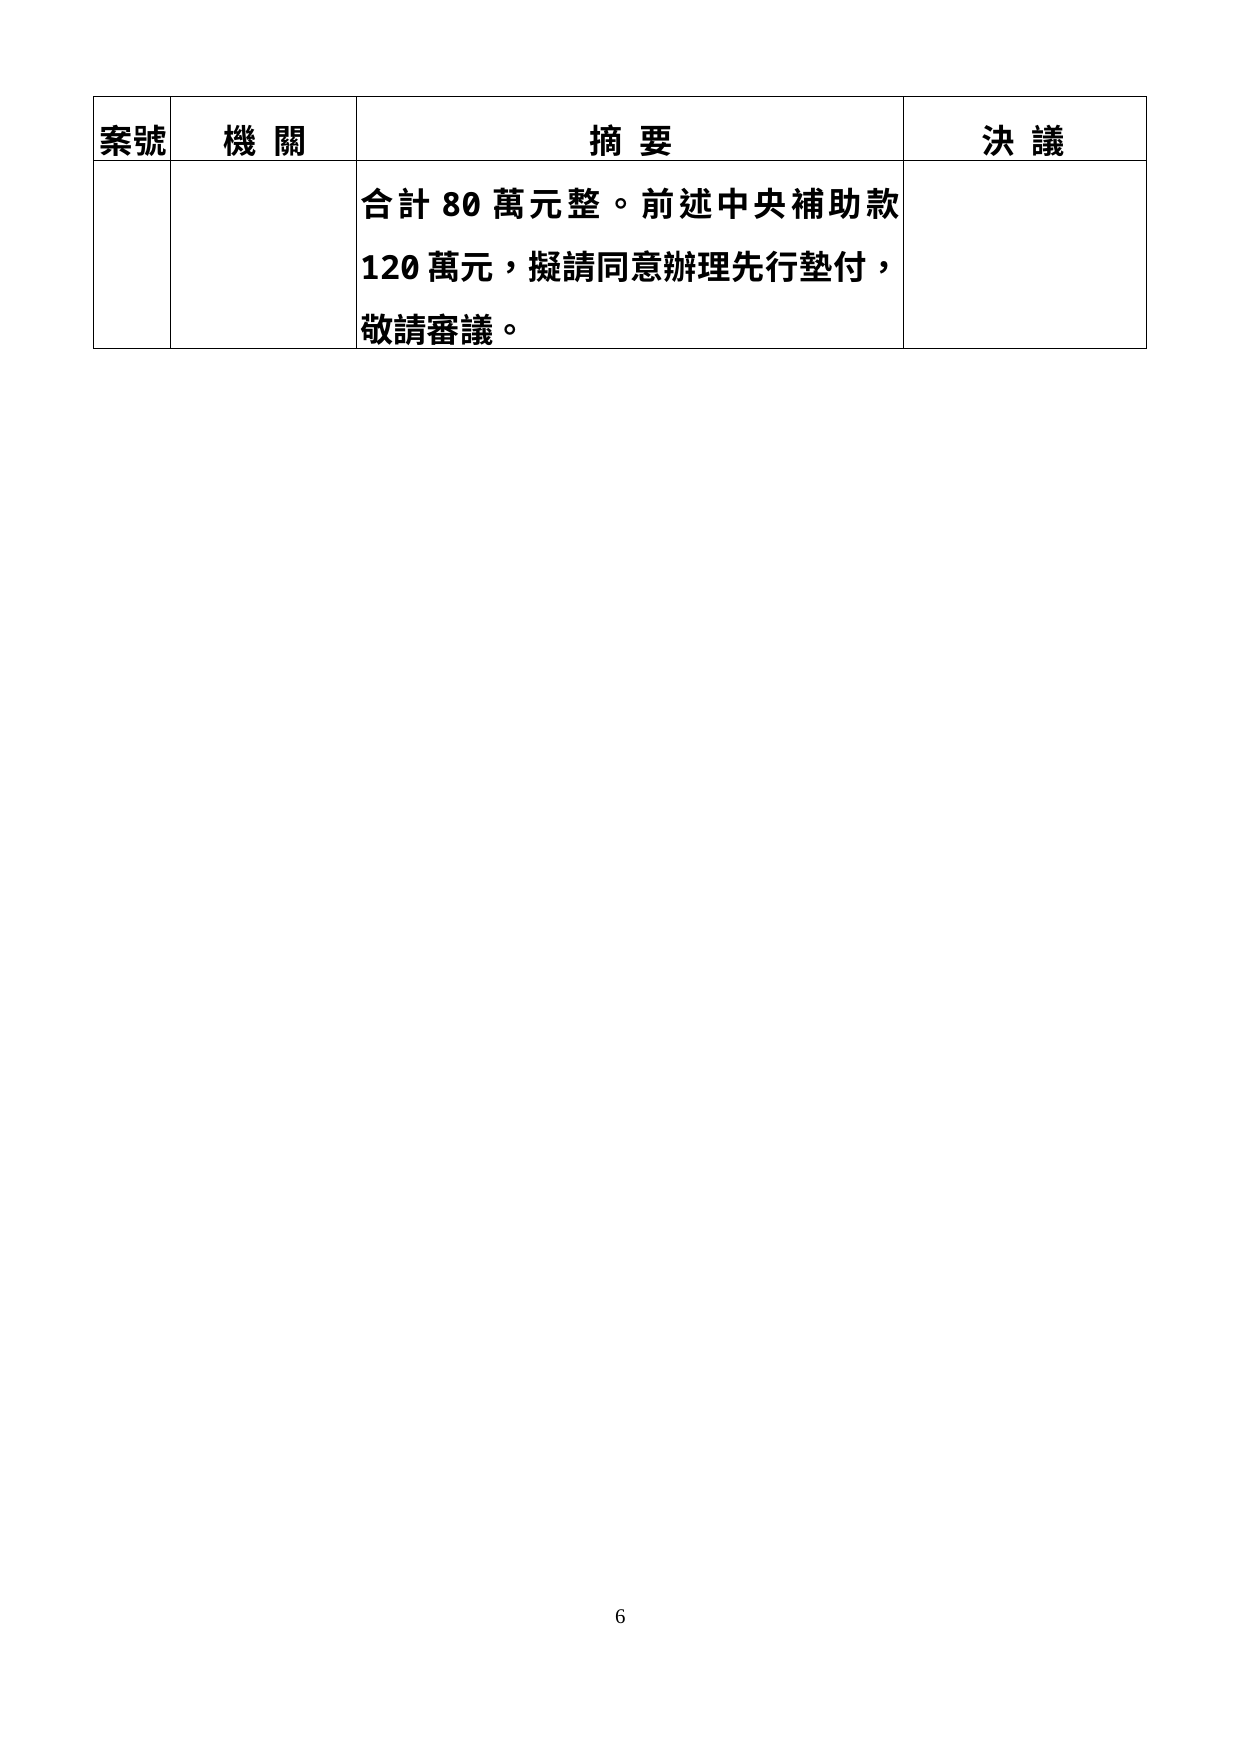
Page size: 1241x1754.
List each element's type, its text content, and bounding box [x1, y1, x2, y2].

table_header 決 議 [904, 97, 1146, 160]
table_cell [171, 161, 356, 348]
table_header 摘 要 [357, 97, 903, 160]
table_cell [904, 161, 1146, 348]
table_header 機 關 [171, 97, 356, 160]
table_cell 合計80萬元整。前述中央補助款120萬元，擬請同意辦理先行墊付，敬請審議。 [357, 161, 903, 348]
table_header 案號 [94, 97, 170, 160]
table_cell [94, 161, 170, 348]
